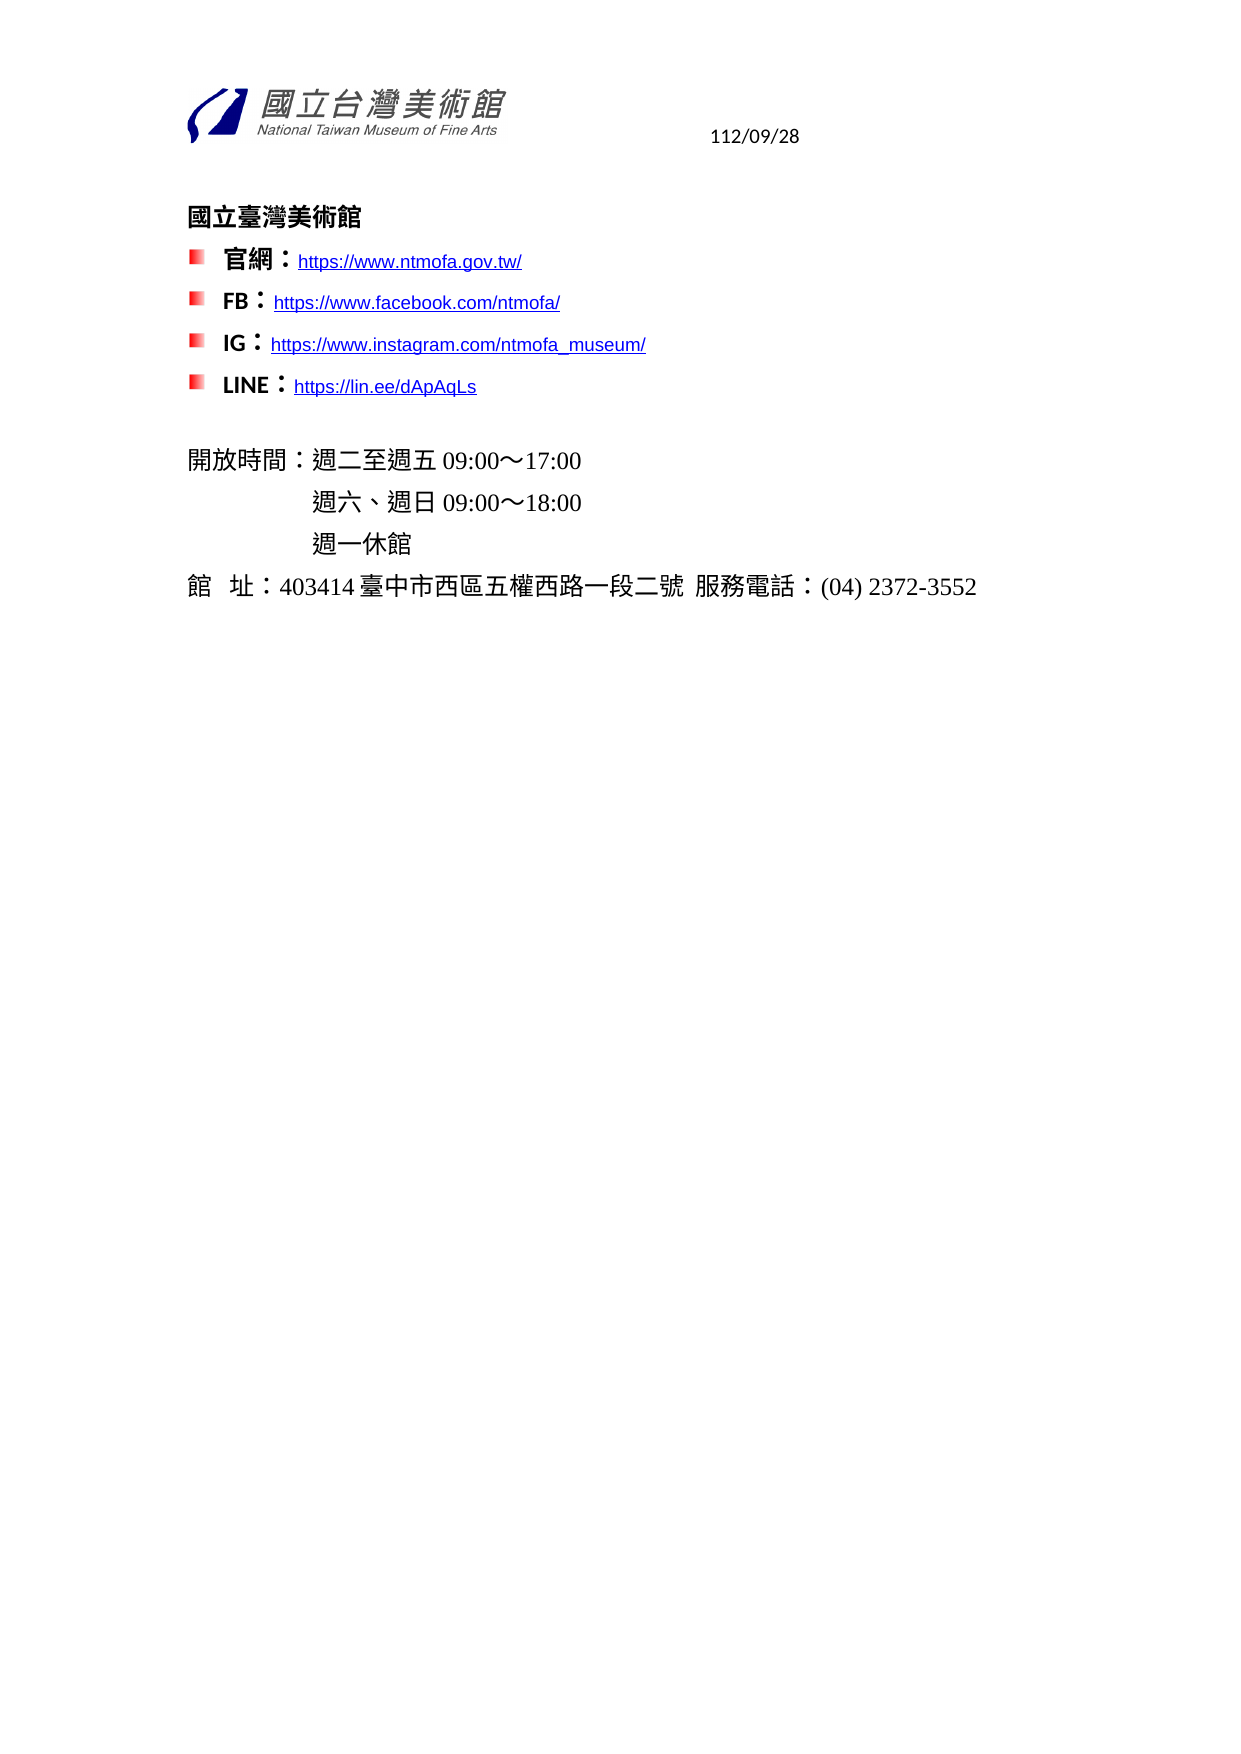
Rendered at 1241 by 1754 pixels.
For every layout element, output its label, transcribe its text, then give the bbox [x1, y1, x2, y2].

picture [188, 332, 206, 349]
picture [187, 88, 508, 144]
text 週六、週日09:00～18:00 [187, 482, 1053, 519]
picture [188, 373, 206, 391]
list IG：https://www.instagram.com/ntmofa_museum/ [187, 322, 1053, 359]
text 館 址：403414臺中市西區五權西路一段二號 服務電話：(04) 2372-3552 [187, 566, 1053, 603]
text 開放時間：週二至週五09:00～17:00 [187, 441, 1053, 477]
text 週一休館 [187, 524, 1053, 560]
picture [188, 248, 206, 266]
list LINE：https://lin.ee/dApAqLs [187, 364, 1053, 400]
text 國立臺灣美術館 [187, 197, 1053, 234]
picture [188, 290, 206, 307]
list 官網：https://www.ntmofa.gov.tw/ [187, 239, 1053, 275]
list FB：https://www.facebook.com/ntmofa/ [187, 281, 1053, 317]
